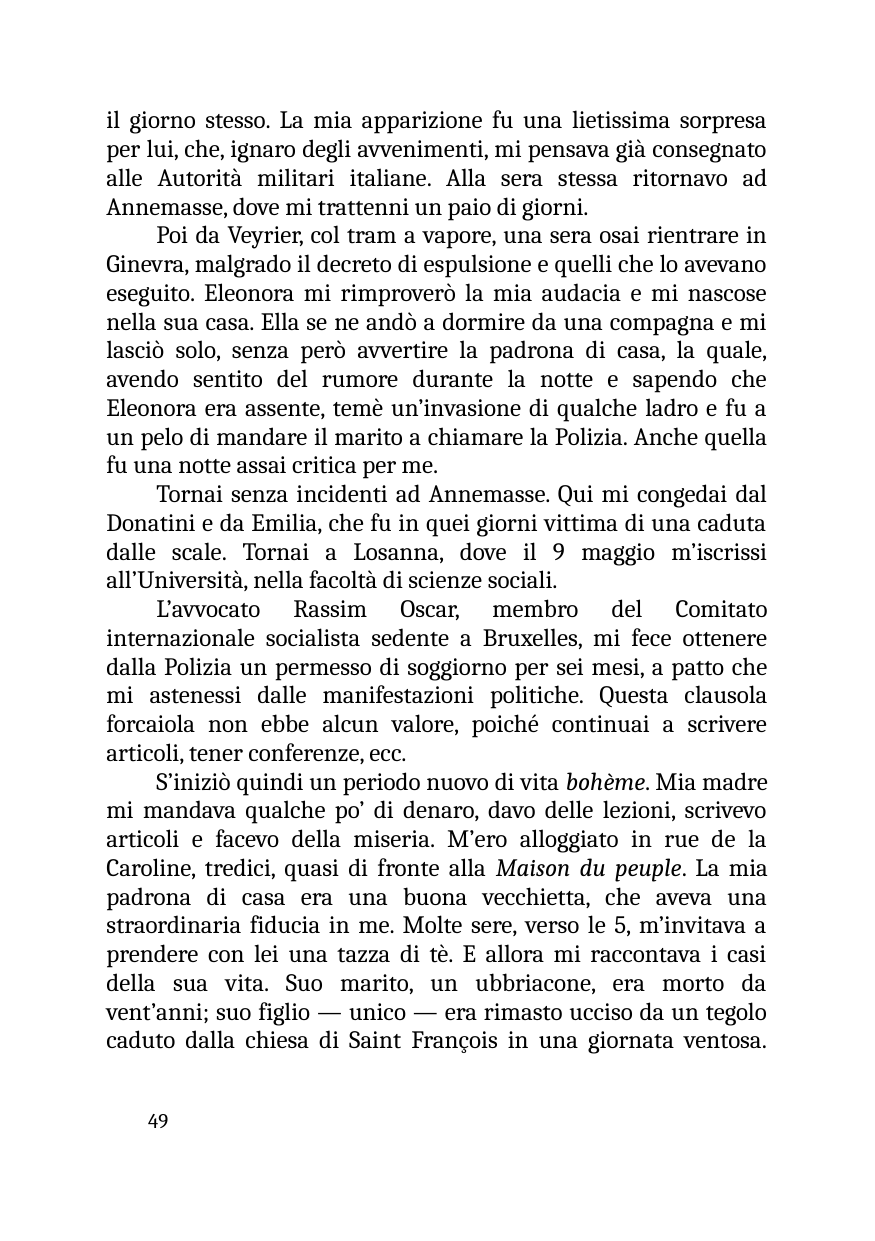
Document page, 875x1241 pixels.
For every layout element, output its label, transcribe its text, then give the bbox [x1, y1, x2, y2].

text Poi da Veyrier, col tram a vapore, una sera osai rientrare in Ginevra, malgrado il decreto di espulsione e quelli che lo avevano eseguito. Eleonora mi rimproverò la mia audacia e mi nascose nella sua casa. Ella se ne andò a dormire da una compagna e mi lasciò solo, senza però avvertire la padrona di casa, la quale, avendo sentito del rumore durante la notte e sapendo che Eleonora era assente, temè un’invasione di qualche ladro e fu a un pelo di mandare il marito a chiamare la Polizia. Anche quella fu una notte assai critica per me. [106, 221, 768, 480]
text Tornai senza incidenti ad Annemasse. Qui mi congedai dal Donatini e da Emilia, che fu in quei giorni vittima di una caduta dalle scale. Tornai a Losanna, dove il 9 maggio m’iscrissi all’Università, nella facoltà di scienze sociali. [106, 480, 768, 595]
text L’avvocato Rassim Oscar, membro del Comitato internazionale socialista sedente a Bruxelles, mi fece ottenere dalla Polizia un permesso di soggiorno per sei mesi, a patto che mi astenessi dalle manifestazioni politiche. Questa clausola forcaiola non ebbe alcun valore, poiché continuai a scrivere articoli, tener conferenze, ecc. [106, 595, 768, 767]
text il giorno stesso. La mia apparizione fu una lietissima sorpresa per lui, che, ignaro degli avvenimenti, mi pensava già consegnato alle Autorità militari italiane. Alla sera stessa ritornavo ad Annemasse, dove mi trattenni un paio di giorni. [106, 106, 768, 221]
text S’iniziò quindi un periodo nuovo di vita bohème. Mia madre mi mandava qualche po’ di denaro, davo delle lezioni, scrivevo articoli e facevo della miseria. M’ero alloggiato in rue de la Caroline, tredici, quasi di fronte alla Maison du peuple. La mia padrona di casa era una buona vecchietta, che aveva una straordinaria fiducia in me. Molte sere, verso le 5, m’invitava a prendere con lei una tazza di tè. E allora mi raccontava i casi della sua vita. Suo marito, un ubbriacone, era morto da vent’anni; suo figlio — unico — era rimasto ucciso da un tegolo caduto dalla chiesa di Saint François in una giornata ventosa. [106, 767, 768, 1055]
